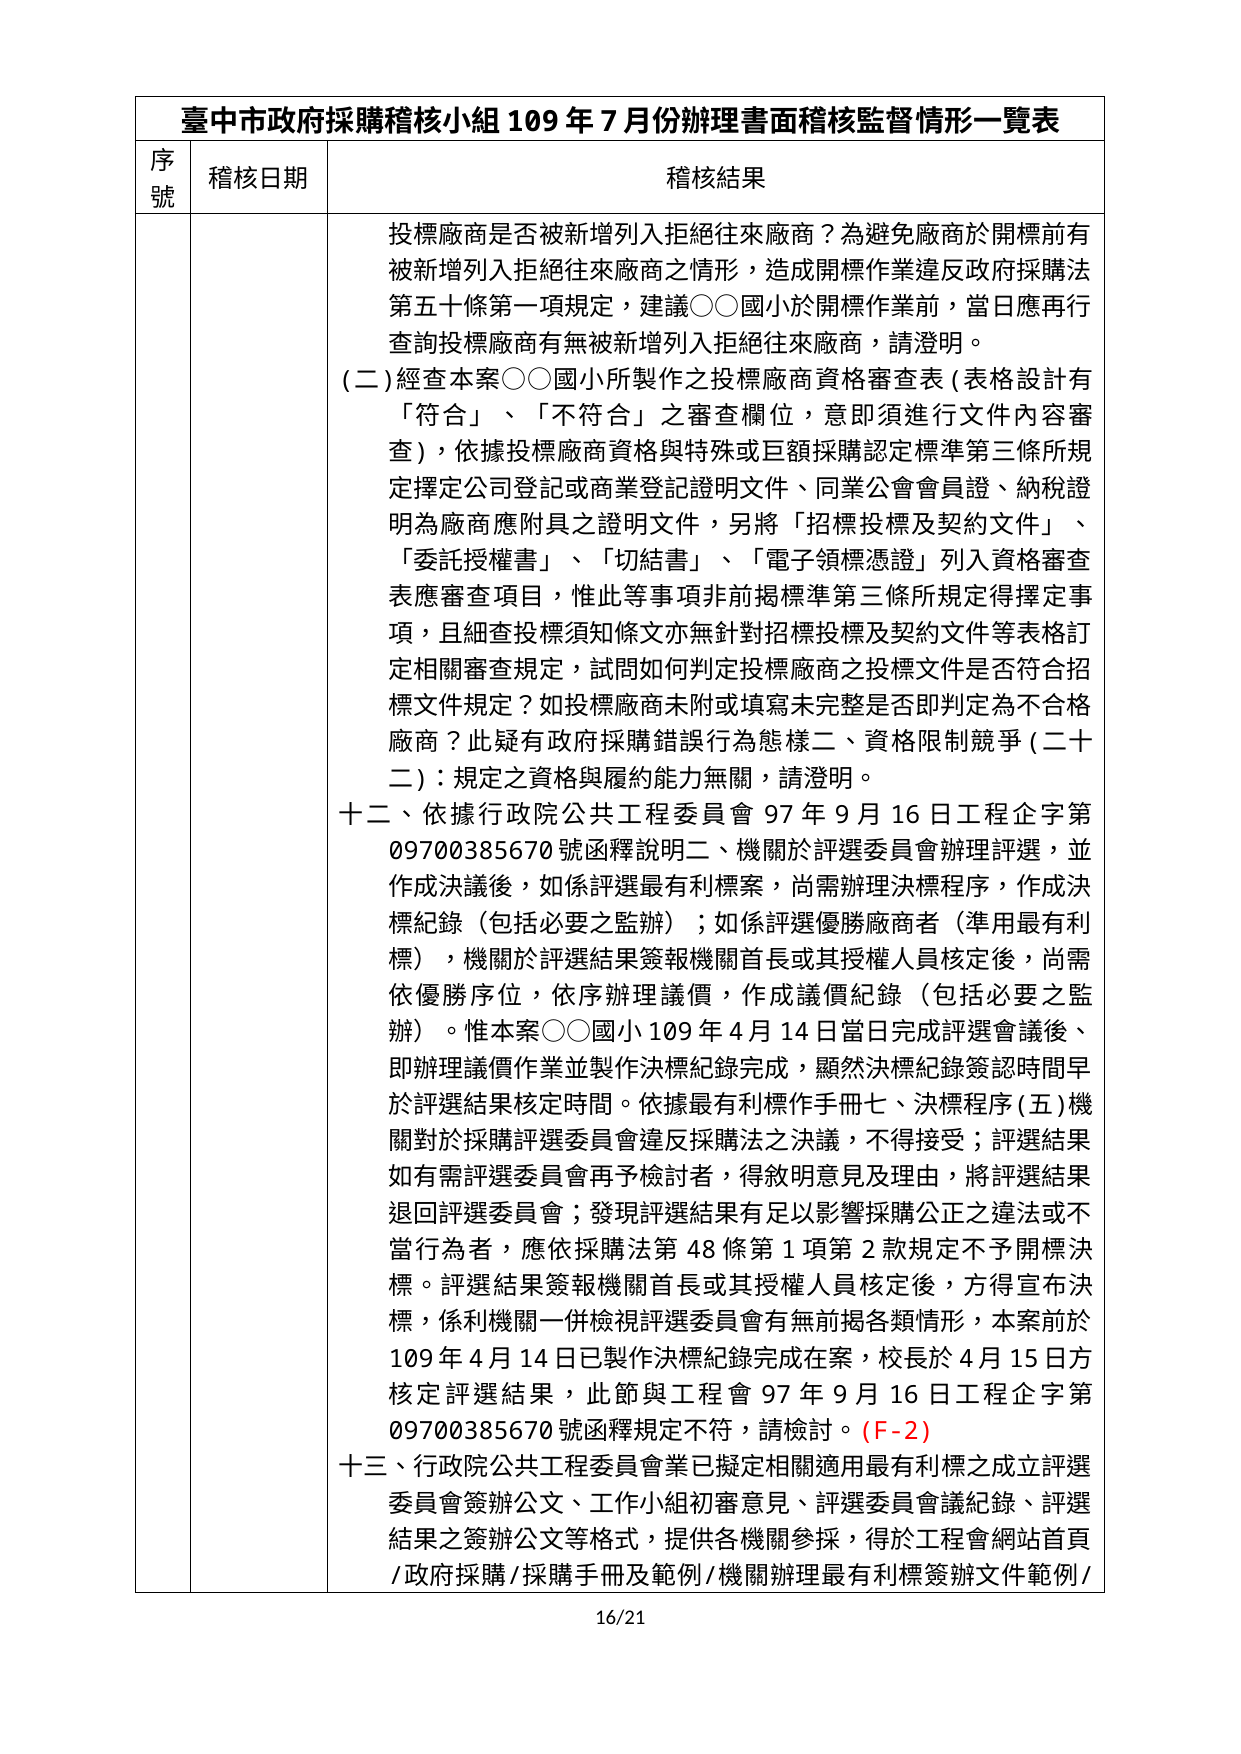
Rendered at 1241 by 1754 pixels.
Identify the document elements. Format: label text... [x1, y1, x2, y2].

table_cell [136, 214, 190, 1592]
table_cell [191, 214, 327, 1592]
table_cell 稽核結果 [328, 141, 1104, 213]
table_cell 投標廠商是否被新增列入拒絕往來廠商？為避免廠商於開標前有被新增列入拒絕往來廠商之情形，造成開標作業違反政府採購法第五十條第一項規定，建議○○國小於開標作業前，當日應再行查詢投標廠商有無被新增列入拒絕往來廠商，請澄明。 (二)經查本案○○國小所製作之投標廠商資格審查表(表格設計有「符合」、「不符合」之審查欄位，意即須進行文件內容審查)，依據投標廠商資格與特殊或巨額採購認定標準第三條所規定擇定公司登記或商業登記證明文件、同業公會會員證、納稅證明為廠商應附具之證明文件，另將「招標投標及契約文件」、「委託授權書」、「切結書」、「電子領標憑證」列入資格審查表應審查項目，惟此等事項非前揭標準第三條所規定得擇定事項，且細查投標須知條文亦無針對招標投標及契約文件等表格訂定相關審查規定，試問如何判定投標廠商之投標文件是否符合招標文件規定？如投標廠商未附或填寫未完整是否即判定為不合格廠商？此疑有政府採購錯誤行為態樣二、資格限制競爭(二十二)：規定之資格與履約能力無關，請澄明。 十二、依據行政院公共工程委員會97年9月16日工程企字第09700385670號函釋說明二、機關於評選委員會辦理評選，並作成決議後，如係評選最有利標案，尚需辦理決標程序，作成決標紀錄（包括必要之監辦）；如係評選優勝廠商者（準用最有利標），機關於評選結果簽報機關首長或其授權人員核定後，尚需依優勝序位，依序辦理議價，作成議價紀錄（包括必要之監辦）。惟本案○○國小109年4月14日當日完成評選會議後、即辦理議價作業並製作決標紀錄完成，顯然決標紀錄簽認時間早於評選結果核定時間。依據最有利標作手冊七、決標程序(五)機關對於採購評選委員會違反採購法之決議，不得接受；評選結果如有需評選委員會再予檢討者，得敘明意見及理由，將評選結果退回評選委員會；發現評選結果有足以影響採購公正之違法或不當行為者，應依採購法第48條第1項第2款規定不予開標決標。評選結果簽報機關首長或其授權人員核定後，方得宣布決標，係利機關一併檢視評選委員會有無前揭各類情形，本案前於109年4月14日已製作決標紀錄完成在案，校長於4月15日方核定評選結果，此節與工程會97年9月16日工程企字第09700385670號函釋規定不符，請檢討。(F-2) 十三、行政院公共工程委員會業已擬定相關適用最有利標之成立評選委員會簽辦公文、工作小組初審意見、評選委員會議紀錄、評選結果之簽辦公文等格式，提供各機關參採，得於工程會網站首頁/政府採購/採購手冊及範例/機關辦理最有利標簽辦文件範例/ [328, 214, 1104, 1592]
table_header 臺中市政府採購稽核小組109年7月份辦理書面稽核監督情形一覽表 [136, 97, 1104, 140]
table_cell 序號 [136, 141, 190, 213]
table_cell 稽核日期 [191, 141, 327, 213]
